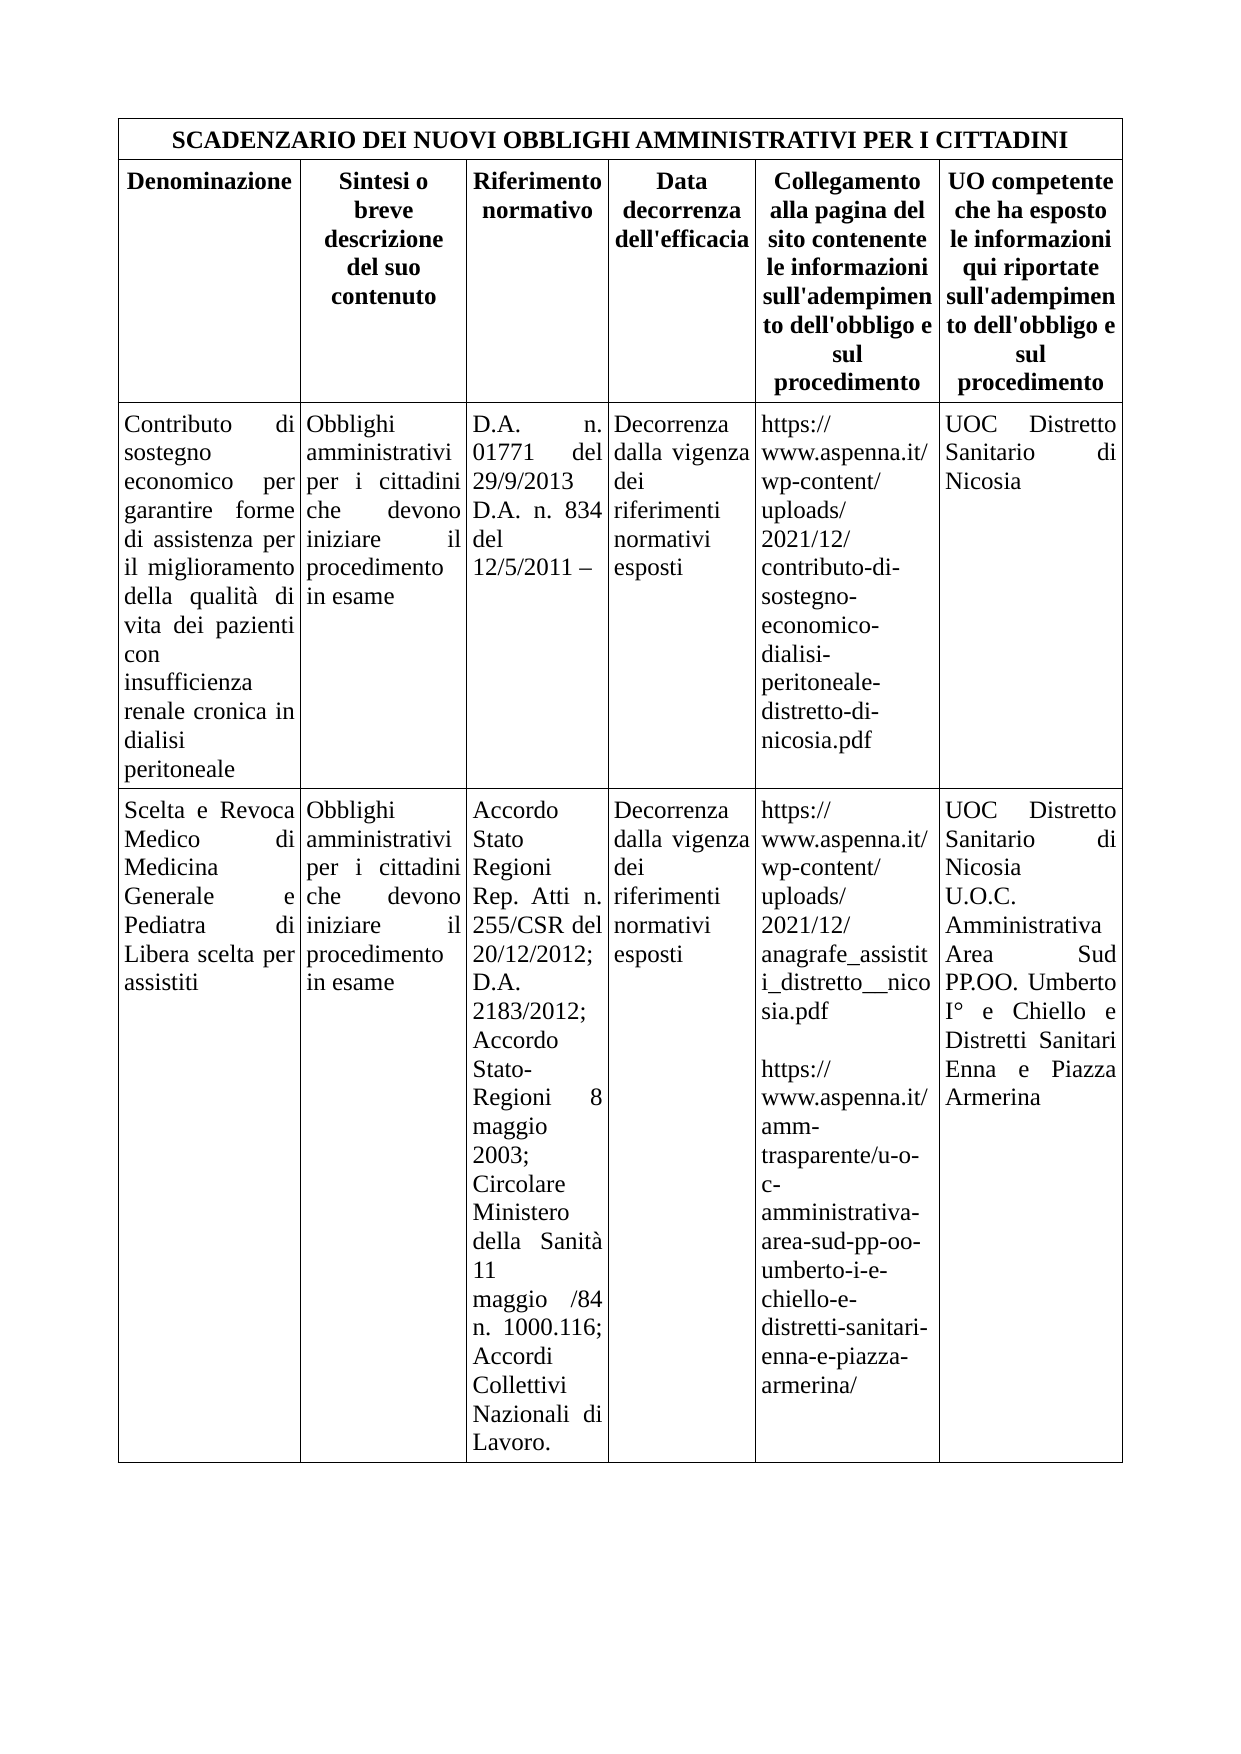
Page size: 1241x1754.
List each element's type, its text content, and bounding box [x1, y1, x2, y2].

table_cell https://www.aspenna.it/wp-content/uploads/2021/12/contributo-di-sostegno-economico-dialisi-peritoneale-distretto-di-nicosia.pdf [756, 403, 939, 788]
table_cell Obblighi amministrativi per i cittadini che devono iniziare il procedimento in esame [301, 789, 466, 1462]
table_cell UO competente che ha esposto le informazioni qui riportate sull'adempimento dell'obbligo e sul procedimento [940, 160, 1122, 402]
table_cell Decorrenza dalla vigenza dei riferimenti normativi esposti [609, 403, 755, 788]
table_cell Decorrenza dalla vigenza dei riferimenti normativi esposti [609, 789, 755, 1462]
table_cell Data decorrenza dell'efficacia [609, 160, 755, 402]
table_cell https://www.aspenna.it/wp-content/uploads/2021/12/anagrafe_assistiti_distretto__nicosia.pdf https://www.aspenna.it/amm-trasparente/u-o-c-amministrativa-area-sud-pp-oo-umberto-i-e-chiello-e-distretti-sanitari-enna-e-piazza-armerina/ [756, 789, 939, 1462]
table_cell Collegamento alla pagina del sito contenente le informazioni sull'adempimento dell'obbligo e sul procedimento [756, 160, 939, 402]
table_cell Contributo di sostegno economico per garantire forme di assistenza per il miglioramento della qualità di vita dei pazienti con insufficienza renale cronica in dialisi peritoneale [119, 403, 300, 788]
table_cell Obblighi amministrativi per i cittadini che devono iniziare il procedimento in esame [301, 403, 466, 788]
table_cell Denominazione [119, 160, 300, 402]
table_cell Sintesi o breve descrizione del suo contenuto [301, 160, 466, 402]
table_cell D.A. n. 01771 del 29/9/2013 D.A. n. 834 del 12/5/2011 – [467, 403, 608, 788]
table_cell Riferimento normativo [467, 160, 608, 402]
table_header SCADENZARIO DEI NUOVI OBBLIGHI AMMINISTRATIVI PER I CITTADINI [119, 119, 1122, 159]
table_cell UOC Distretto Sanitario di Nicosia U.O.C. Amministrativa Area Sud PP.OO. Umberto I° e Chiello e Distretti Sanitari Enna e Piazza Armerina [940, 789, 1122, 1462]
table_cell Accordo Stato Regioni Rep. Atti n. 255/CSR del 20/12/2012; D.A. 2183/2012; Accordo Stato-Regioni 8 maggio 2003; Circolare Ministero della Sanità 11 maggio /84 n. 1000.116; Accordi Collettivi Nazionali di Lavoro. [467, 789, 608, 1462]
table_cell Scelta e Revoca Medico di Medicina Generale e Pediatra di Libera scelta per assistiti [119, 789, 300, 1462]
table_cell UOC Distretto Sanitario di Nicosia [940, 403, 1122, 788]
